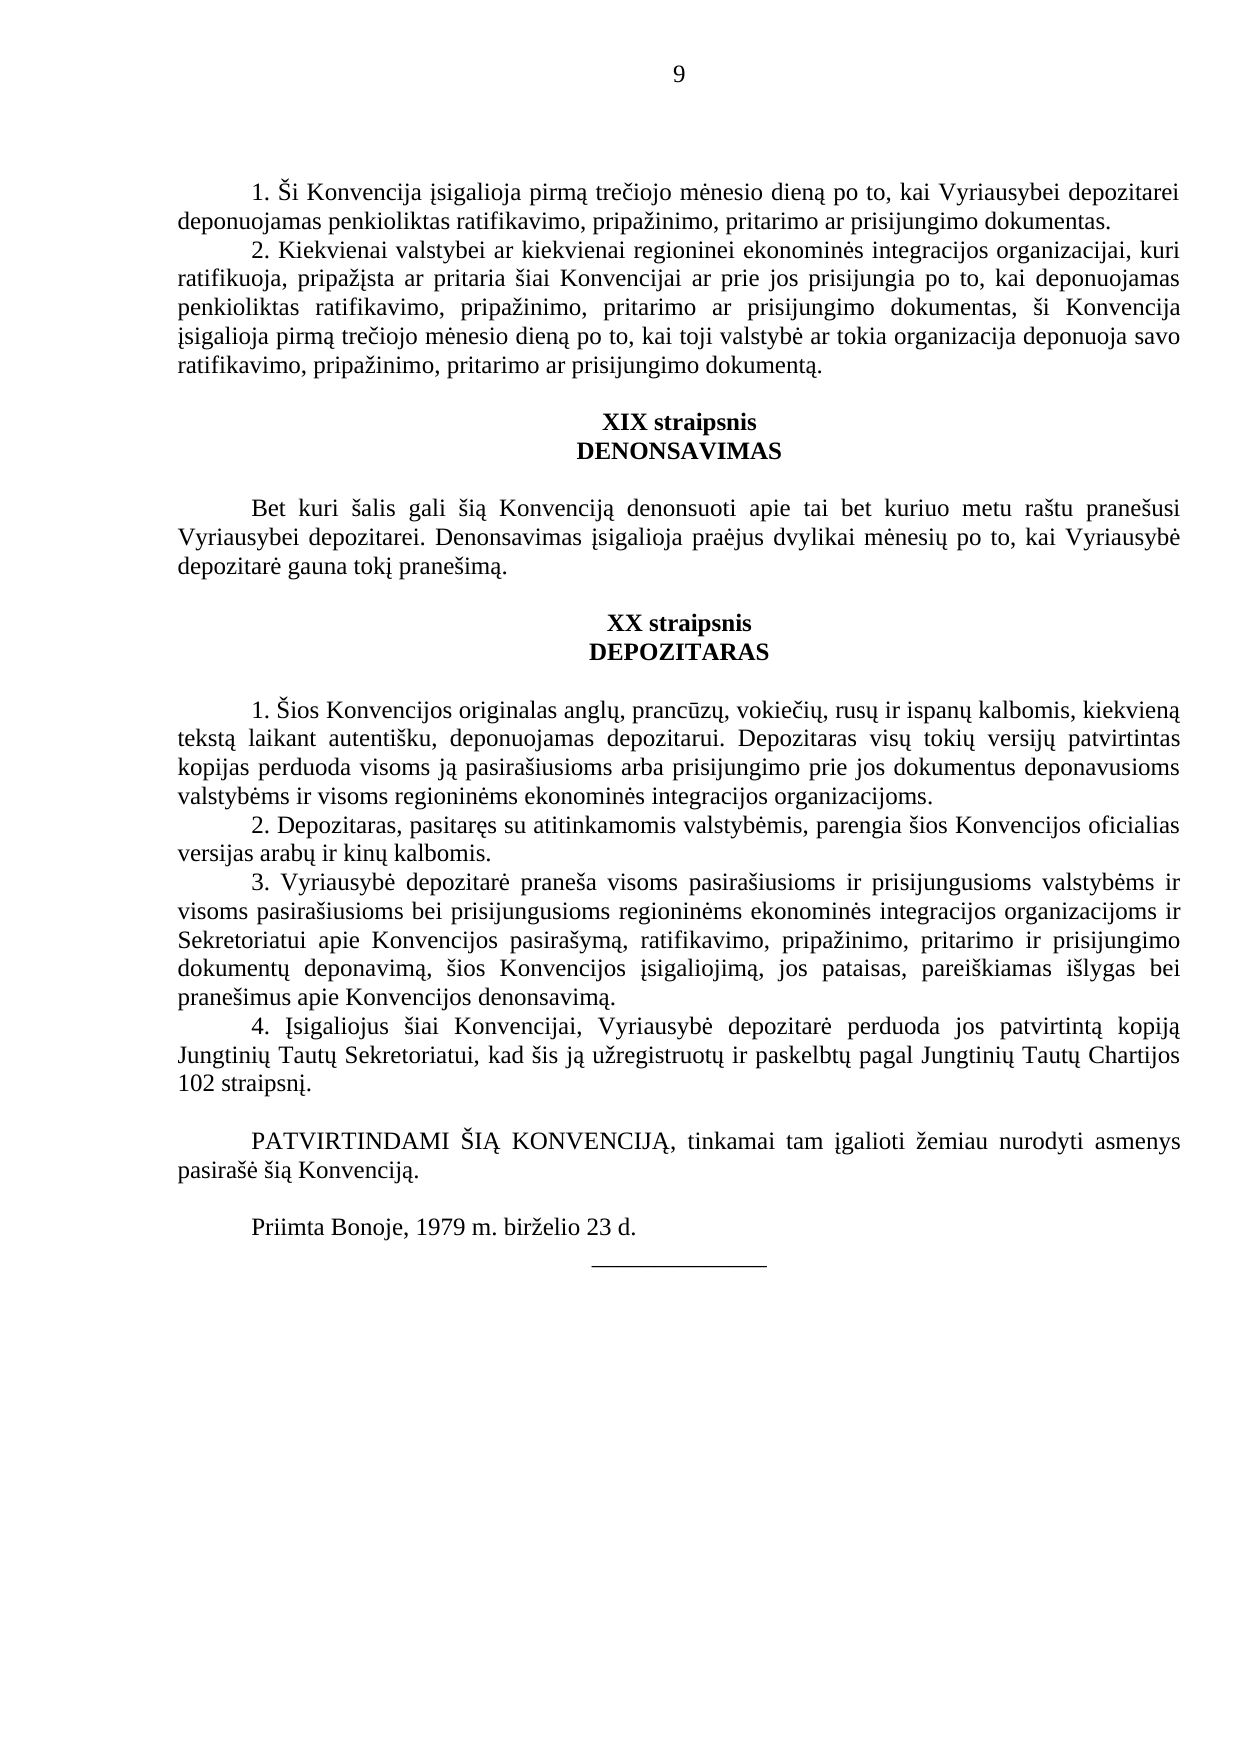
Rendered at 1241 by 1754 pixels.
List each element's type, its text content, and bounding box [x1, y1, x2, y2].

text Depozitaras [177, 637, 1181, 666]
text 3. Vyriausybė depozitarė praneša visoms pasirašiusioms ir prisijungusioms valstybėms ir visoms pasirašiusioms bei prisijungusioms regioninėms ekonominės integracijos organizacijoms ir Sekretoriatui apie Konvencijos pasirašymą, ratifikavimo, pripažinimo, pritarimo ir prisijungimo dokumentų deponavimą, šios Konvencijos įsigaliojimą, jos pataisas, pareiškiamas išlygas bei pranešimus apie Konvencijos denonsavimą. [177, 867, 1181, 1011]
text Priimta Bonoje, 1979 m. birželio 23 d. [177, 1212, 1181, 1241]
text XX straipsnis [177, 608, 1181, 637]
text Denonsavimas [177, 436, 1181, 465]
text ______________ [177, 1241, 1181, 1270]
text 1. Ši Konvencija įsigalioja pirmą trečiojo mėnesio dieną po to, kai Vyriausybei depozitarei deponuojamas penkioliktas ratifikavimo, pripažinimo, pritarimo ar prisijungimo dokumentas. [177, 177, 1181, 235]
text XIX straipsnis [177, 407, 1181, 436]
text 1. Šios Konvencijos originalas anglų, prancūzų, vokiečių, rusų ir ispanų kalbomis, kiekvieną tekstą laikant autentišku, deponuojamas depozitarui. Depozitaras visų tokių versijų patvirtintas kopijas perduoda visoms ją pasirašiusioms arba prisijungimo prie jos dokumentus deponavusioms valstybėms ir visoms regioninėms ekonominės integracijos organizacijoms. [177, 695, 1181, 810]
text Bet kuri šalis gali šią Konvenciją denonsuoti apie tai bet kuriuo metu raštu pranešusi Vyriausybei depozitarei. Denonsavimas įsigalioja praėjus dvylikai mėnesių po to, kai Vyriausybė depozitarė gauna tokį pranešimą. [177, 493, 1181, 580]
text 2. Depozitaras, pasitaręs su atitinkamomis valstybėmis, parengia šios Konvencijos oficialias versijas arabų ir kinų kalbomis. [177, 810, 1181, 867]
text 2. Kiekvienai valstybei ar kiekvienai regioninei ekonominės integracijos organizacijai, kuri ratifikuoja, pripažįsta ar pritaria šiai Konvencijai ar prie jos prisijungia po to, kai deponuojamas penkioliktas ratifikavimo, pripažinimo, pritarimo ar prisijungimo dokumentas, ši Konvencija įsigalioja pirmą trečiojo mėnesio dieną po to, kai toji valstybė ar tokia organizacija deponuoja savo ratifikavimo, pripažinimo, pritarimo ar prisijungimo dokumentą. [177, 235, 1181, 378]
text PATVIRTINDAMI ŠIĄ KONVENCIJĄ, tinkamai tam įgalioti žemiau nurodyti asmenys pasirašė šią Konvenciją. [177, 1126, 1181, 1183]
text 4. Įsigaliojus šiai Konvencijai, Vyriausybė depozitarė perduoda jos patvirtintą kopiją Jungtinių Tautų Sekretoriatui, kad šis ją užregistruotų ir paskelbtų pagal Jungtinių Tautų Chartijos 102 straipsnį. [177, 1011, 1181, 1097]
